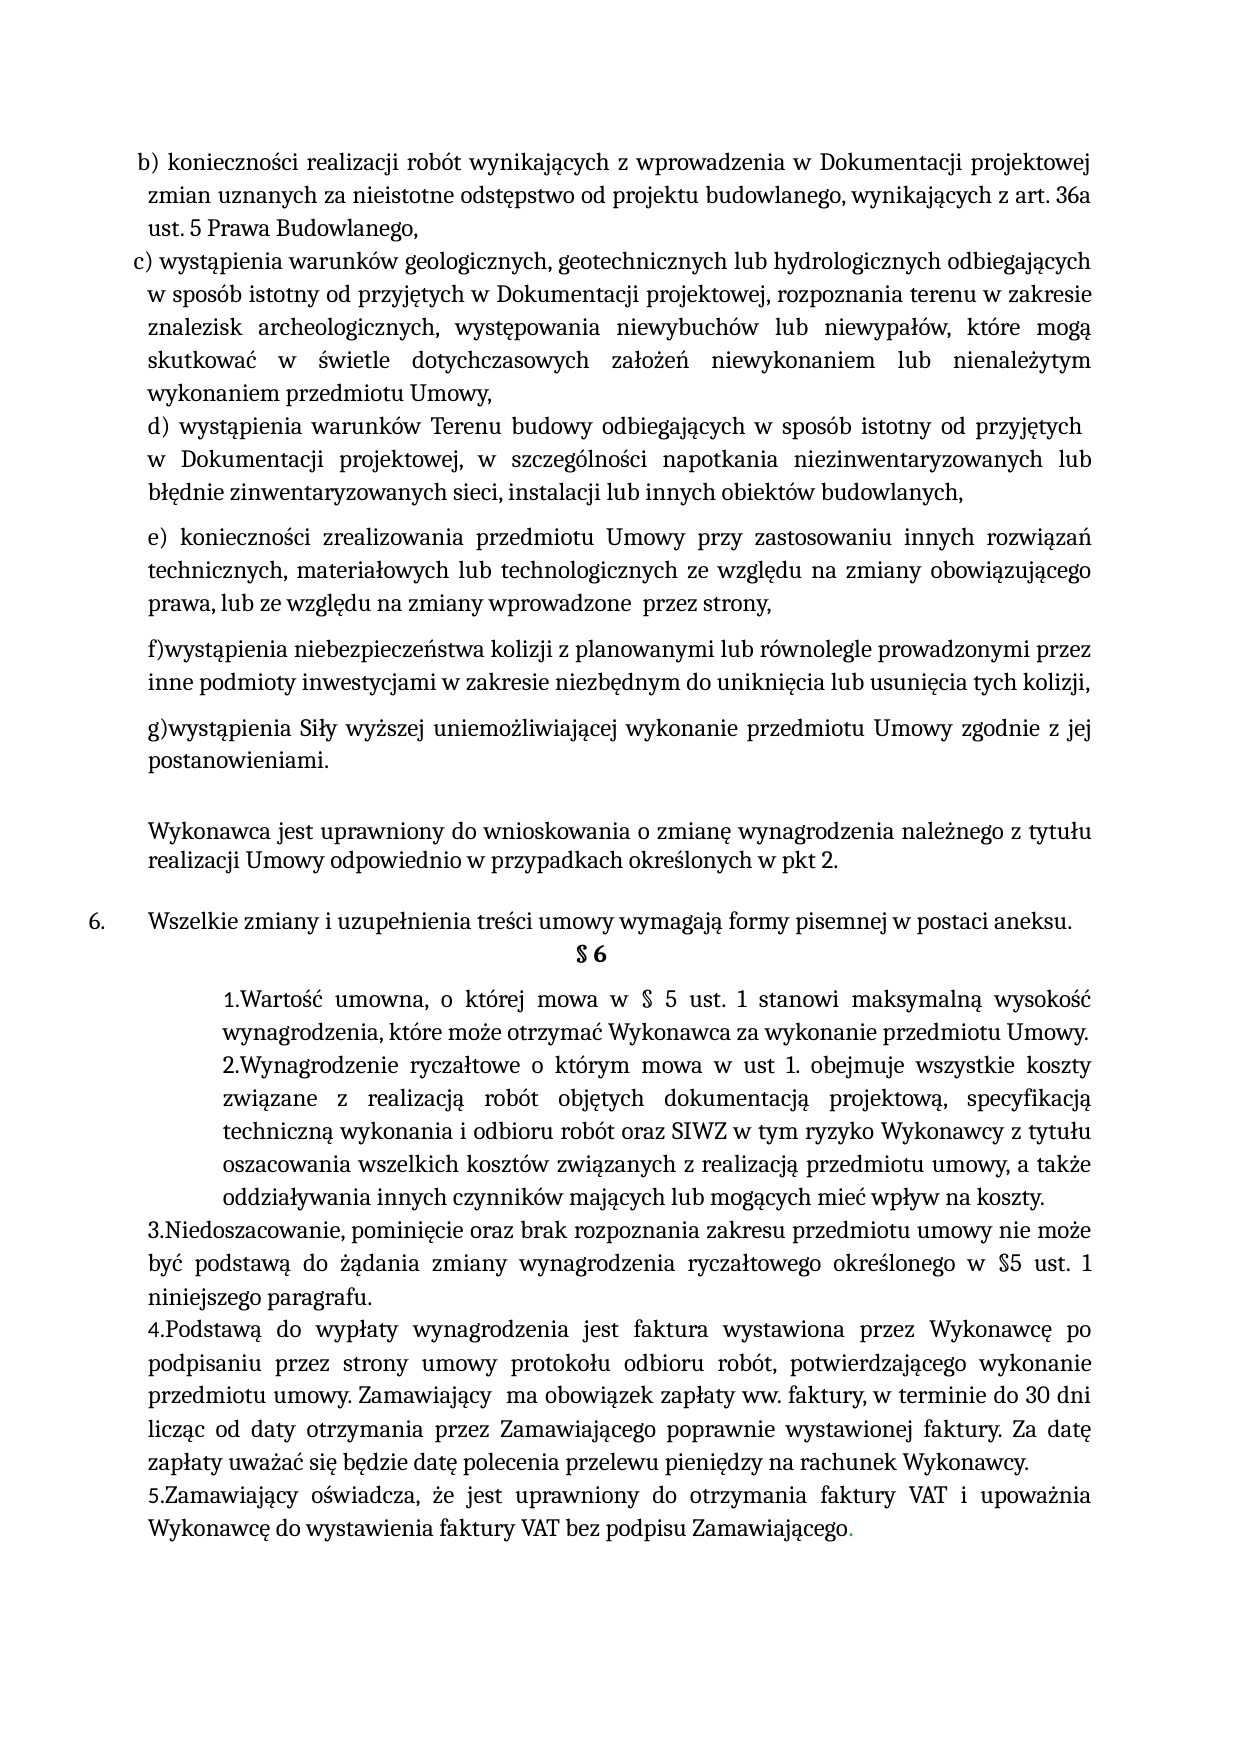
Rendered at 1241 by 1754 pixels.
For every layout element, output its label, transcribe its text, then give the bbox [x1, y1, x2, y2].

text Wykonawca jest uprawniony do wnioskowania o zmianę wynagrodzenia należnego z tytułu realizacji Umowy odpowiednio w przypadkach określonych w pkt 2. [148, 817, 1093, 874]
text f)wystąpienia niebezpieczeństwa kolizji z planowanymi lub równolegle prowadzonymi przez inne podmioty inwestycjami w zakresie niezbędnym do uniknięcia lub usunięcia tych kolizji, [148, 635, 1093, 697]
text § 6 [88, 940, 1093, 968]
list Wartość umowna, o której mowa w § 5 ust. 1 stanowi maksymalną wysokość wynagrodzenia, które może otrzymać Wykonawca za wykonanie przedmiotu Umowy. [223, 985, 1093, 1047]
text b) konieczności realizacji robót wynikających z wprowadzenia w Dokumentacji projektowej zmian uznanych za nieistotne odstępstwo od projektu budowlanego, wynikających z art. 36a ust. 5 Prawa Budowlanego, [88, 148, 1093, 242]
list Wynagrodzenie ryczałtowe o którym mowa w ust 1. obejmuje wszystkie koszty związane z realizacją robót objętych dokumentacją projektową, specyfikacją techniczną wykonania i odbioru robót oraz SIWZ w tym ryzyko Wykonawcy z tytułu oszacowania wszelkich kosztów związanych z realizacją przedmiotu umowy, a także oddziaływania innych czynników mających lub mogących mieć wpływ na koszty. [223, 1051, 1093, 1212]
text d) wystąpienia warunków Terenu budowy odbiegających w sposób istotny od przyjętych w Dokumentacji projektowej, w szczególności napotkania niezinwentaryzowanych lub błędnie zinwentaryzowanych sieci, instalacji lub innych obiektów budowlanych, [148, 412, 1093, 507]
text e) konieczności zrealizowania przedmiotu Umowy przy zastosowaniu innych rozwiązań technicznych, materiałowych lub technologicznych ze względu na zmiany obowiązującego prawa, lub ze względu na zmiany wprowadzone przez strony, [148, 523, 1093, 618]
text g)wystąpienia Siły wyższej uniemożliwiającej wykonanie przedmiotu Umowy zgodnie z jej postanowieniami. [148, 713, 1093, 775]
text c) wystąpienia warunków geologicznych, geotechnicznych lub hydrologicznych odbiegających w sposób istotny od przyjętych w Dokumentacji projektowej, rozpoznania terenu w zakresie znalezisk archeologicznych, występowania niewybuchów lub niewypałów, które mogą skutkować w świetle dotychczasowych założeń niewykonaniem lub nienależytym wykonaniem przedmiotu Umowy, [88, 247, 1093, 407]
list Zamawiający oświadcza, że jest uprawniony do otrzymania faktury VAT i upoważnia Wykonawcę do wystawienia faktury VAT bez podpisu Zamawiającego. [148, 1481, 1093, 1542]
list Niedoszacowanie, pominięcie oraz brak rozpoznania zakresu przedmiotu umowy nie może być podstawą do żądania zmiany wynagrodzenia ryczałtowego określonego w §5 ust. 1 niniejszego paragrafu. [148, 1216, 1093, 1311]
list Podstawą do wypłaty wynagrodzenia jest faktura wystawiona przez Wykonawcę po podpisaniu przez strony umowy protokołu odbioru robót, potwierdzającego wykonanie przedmiotu umowy. Zamawiający ma obowiązek zapłaty ww. faktury, w terminie do 30 dni licząc od daty otrzymania przez Zamawiającego poprawnie wystawionej faktury. Za datę zapłaty uważać się będzie datę polecenia przelewu pieniędzy na rachunek Wykonawcy. [148, 1315, 1093, 1476]
text 6. Wszelkie zmiany i uzupełnienia treści umowy wymagają formy pisemnej w postaci aneksu. [88, 907, 1093, 935]
